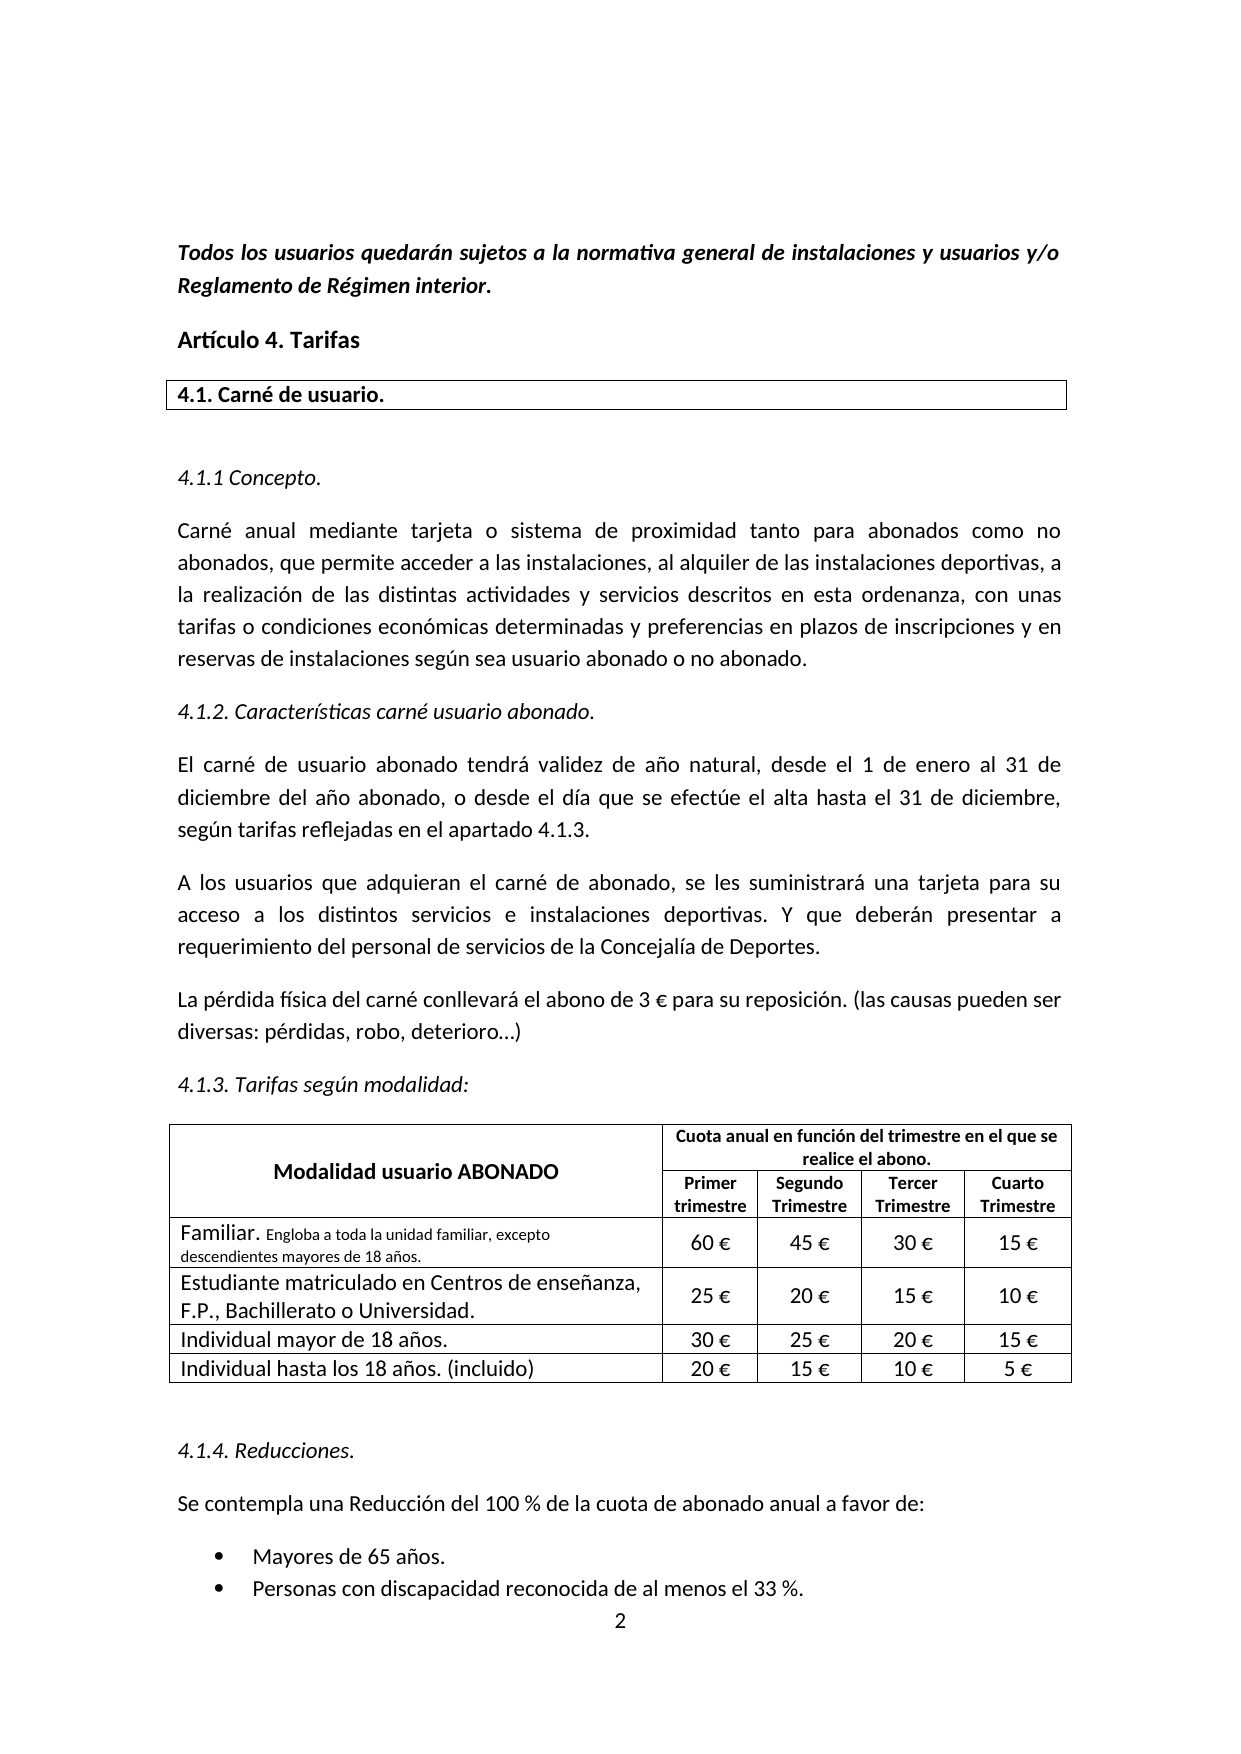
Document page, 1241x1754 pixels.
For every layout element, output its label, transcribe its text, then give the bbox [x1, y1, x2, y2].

text 4.1.3. Tarifas según modalidad: [177, 1071, 1063, 1098]
table_cell 20 € [862, 1325, 964, 1353]
table_cell 5 € [965, 1354, 1071, 1382]
table_cell 60 € [663, 1218, 757, 1267]
text Carné anual mediante tarjeta o sistema de proximidad tanto para abonados como no abonados, que permite acceder a las instalaciones, al alquiler de las instalaciones deportivas, a la realización de las distintas actividades y servicios descritos en esta ordenanza, con unas tarifas o condiciones económicas determinadas y preferencias en plazos de inscripciones y en reservas de instalaciones según sea usuario abonado o no abonado. [177, 516, 1063, 672]
table_header Modalidad usuario ABONADO [170, 1125, 662, 1217]
text 4.1.2. Características carné usuario abonado. [177, 697, 1063, 726]
table_cell 30 € [862, 1218, 964, 1267]
table_cell 15 € [965, 1218, 1071, 1267]
table_cell 30 € [663, 1325, 757, 1353]
table_cell Familiar. Engloba a toda la unidad familiar, excepto descendientes mayores de 18 años. [170, 1218, 662, 1267]
text A los usuarios que adquieran el carné de abonado, se les suministrará una tarjeta para su acceso a los distintos servicios e instalaciones deportivas. Y que deberán presentar a requerimiento del personal de servicios de la Concejalía de Deportes. [177, 868, 1063, 960]
table_cell 20 € [758, 1268, 861, 1324]
text Se contempla una Reducción del 100 % de la cuota de abonado anual a favor de: [177, 1489, 1063, 1517]
text La pérdida física del carné conllevará el abono de 3 € para su reposición. (las causas pueden ser diversas: pérdidas, robo, deterioro…) [177, 985, 1063, 1046]
table_cell Individual mayor de 18 años. [170, 1325, 662, 1353]
table_cell 45 € [758, 1218, 861, 1267]
list Personas con discapacidad reconocida de al menos el 33 %. [215, 1574, 1063, 1602]
table_cell 20 € [663, 1354, 757, 1382]
table_cell Primer trimestre [663, 1171, 757, 1217]
list Mayores de 65 años. [215, 1542, 1063, 1570]
table_cell 10 € [965, 1268, 1071, 1324]
table_cell 15 € [862, 1268, 964, 1324]
text 4.1.1 Concepto. [177, 463, 1063, 491]
table_cell 15 € [758, 1354, 861, 1382]
text El carné de usuario abonado tendrá validez de año natural, desde el 1 de enero al 31 de diciembre del año abonado, o desde el día que se efectúe el alta hasta el 31 de diciembre, según tarifas reflejadas en el apartado 4.1.3. [177, 751, 1063, 843]
table_cell Cuarto Trimestre [965, 1171, 1071, 1217]
table_header 4.1. Carné de usuario. [167, 381, 1066, 409]
table_cell Tercer Trimestre [862, 1171, 964, 1217]
table_cell Segundo Trimestre [758, 1171, 861, 1217]
table_cell 10 € [862, 1354, 964, 1382]
table_cell 15 € [965, 1325, 1071, 1353]
text 4.1.4. Reducciones. [177, 1436, 1063, 1464]
table_cell Individual hasta los 18 años. (incluido) [170, 1354, 662, 1382]
table_cell 25 € [758, 1325, 861, 1353]
text Artículo 4. Tarifas [177, 324, 1063, 354]
table_cell Estudiante matriculado en Centros de enseñanza, F.P., Bachillerato o Universidad. [170, 1268, 662, 1324]
table_cell 25 € [663, 1268, 757, 1324]
table_header Cuota anual en función del trimestre en el que se realice el abono. [663, 1125, 1071, 1170]
text Todos los usuarios quedarán sujetos a la normativa general de instalaciones y usuarios y/o Reglamento de Régimen interior. [177, 238, 1063, 299]
